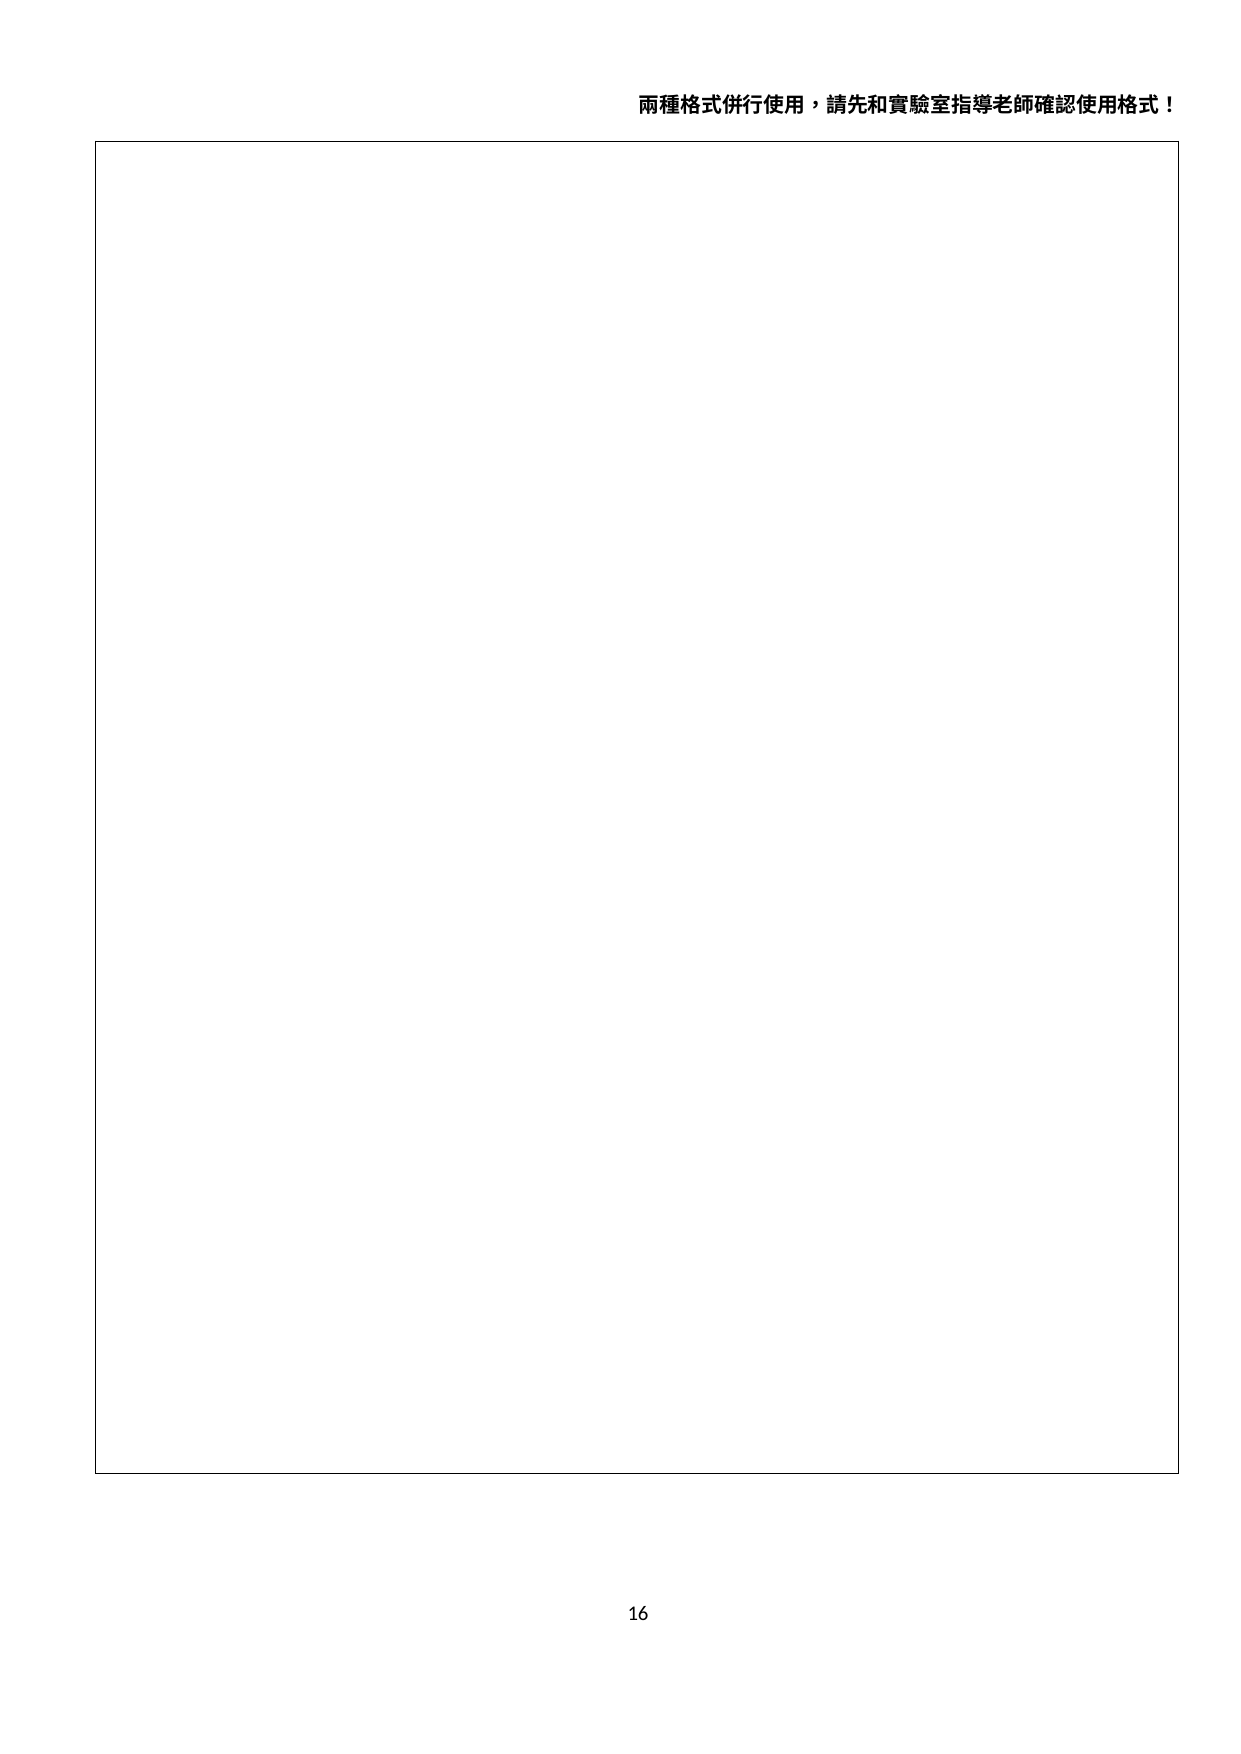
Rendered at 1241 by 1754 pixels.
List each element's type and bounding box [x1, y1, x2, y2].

table_header [96, 142, 1178, 1473]
